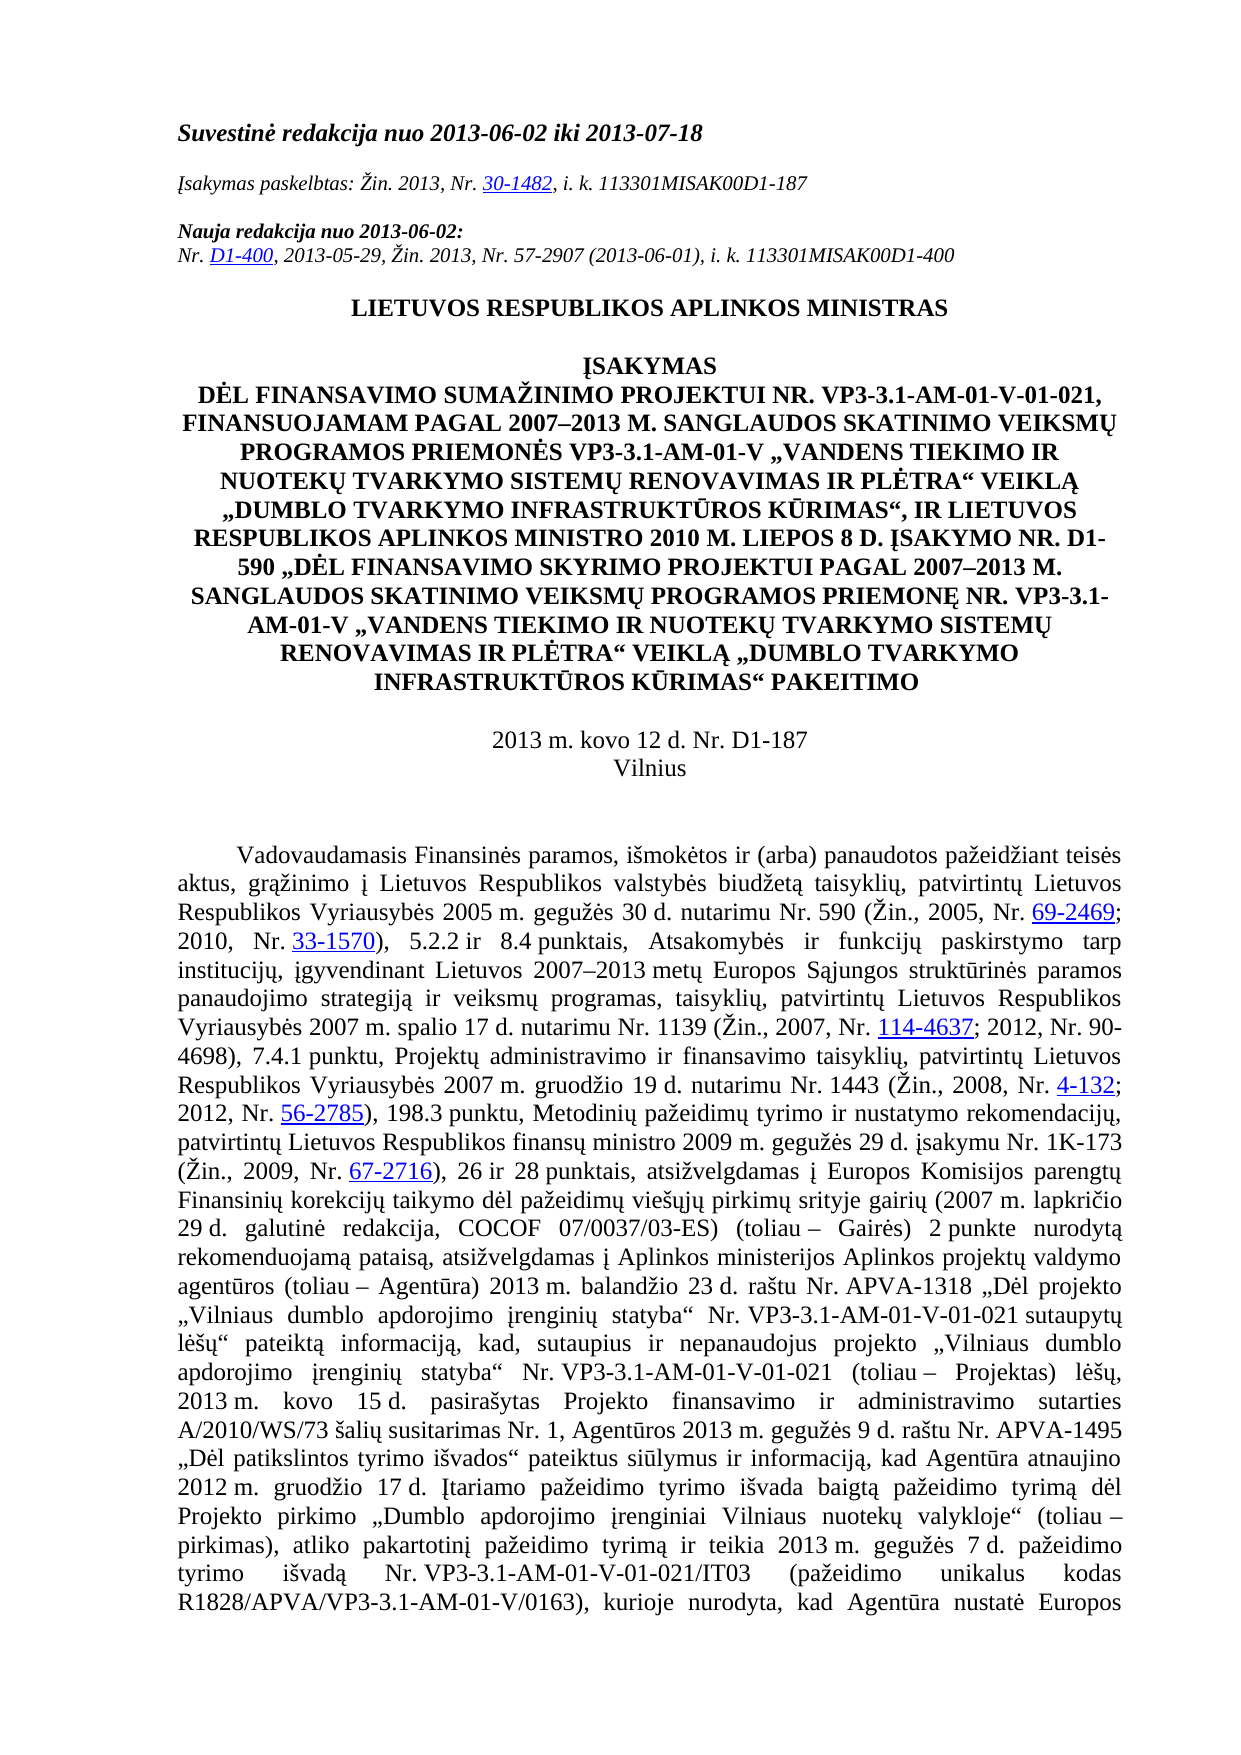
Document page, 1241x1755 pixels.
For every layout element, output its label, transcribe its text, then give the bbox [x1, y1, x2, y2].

text LIETUVOS RESPUBLIKOS APLINKOS MINISTRAS [177, 293, 1122, 322]
text Suvestinė redakcija nuo 2013-06-02 iki 2013-07-18 [177, 118, 1122, 147]
text Vadovaudamasis Finansinės paramos, išmokėtos ir (arba) panaudotos pažeidžiant teisės aktus, grąžinimo į Lietuvos Respublikos valstybės biudžetą taisyklių, patvirtintų Lietuvos Respublikos Vyriausybės 2005 m. gegužės 30 d. nutarimu Nr. 590 (Žin., 2005, Nr. 69-2469; 2010, Nr. 33-1570), 5.2.2 ir 8.4 punktais, Atsakomybės ir funkcijų paskirstymo tarp institucijų, įgyvendinant Lietuvos 2007–2013 metų Europos Sąjungos struktūrinės paramos panaudojimo strategiją ir veiksmų programas, taisyklių, patvirtintų Lietuvos Respublikos Vyriausybės 2007 m. spalio 17 d. nutarimu Nr. 1139 (Žin., 2007, Nr. 114-4637; 2012, Nr. 90-4698), 7.4.1 punktu, Projektų administravimo ir finansavimo taisyklių, patvirtintų Lietuvos Respublikos Vyriausybės 2007 m. gruodžio 19 d. nutarimu Nr. 1443 (Žin., 2008, Nr. 4-132; 2012, Nr. 56-2785), 198.3 punktu, Metodinių pažeidimų tyrimo ir nustatymo rekomendacijų, patvirtintų Lietuvos Respublikos finansų ministro 2009 m. gegužės 29 d. įsakymu Nr. 1K-173 (Žin., 2009, Nr. 67-2716), 26 ir 28 punktais, atsižvelgdamas į Europos Komisijos parengtų Finansinių korekcijų taikymo dėl pažeidimų viešųjų pirkimų srityje gairių (2007 m. lapkričio 29 d. galutinė redakcija, COCOF 07/0037/03-ES) (toliau – Gairės) 2 punkte nurodytą rekomenduojamą pataisą, atsižvelgdamas į Aplinkos ministerijos Aplinkos projektų valdymo agentūros (toliau – Agentūra) 2013 m. balandžio 23 d. raštu Nr. APVA-1318 „Dėl projekto „Vilniaus dumblo apdorojimo įrenginių statyba“ Nr. VP3-3.1-AM-01-V-01-021 sutaupytų lėšų“ pateiktą informaciją, kad, sutaupius ir nepanaudojus projekto „Vilniaus dumblo apdorojimo įrenginių statyba“ Nr. VP3-3.1-AM-01-V-01-021 (toliau – Projektas) lėšų, 2013 m. kovo 15 d. pasirašytas Projekto finansavimo ir administravimo sutarties A/2010/WS/73 šalių susitarimas Nr. 1, Agentūros 2013 m. gegužės 9 d. raštu Nr. APVA-1495 „Dėl patikslintos tyrimo išvados“ pateiktus siūlymus ir informaciją, kad Agentūra atnaujino 2012 m. gruodžio 17 d. Įtariamo pažeidimo tyrimo išvada baigtą pažeidimo tyrimą dėl Projekto pirkimo „Dumblo apdorojimo įrenginiai Vilniaus nuotekų valykloje“ (toliau – pirkimas), atliko pakartotinį pažeidimo tyrimą ir teikia 2013 m. gegužės 7 d. pažeidimo tyrimo išvadą Nr. VP3-3.1-AM-01-V-01-021/IT03 (pažeidimo unikalus kodas R1828/APVA/VP3-3.1-AM-01-V/0163), kurioje nurodyta, kad Agentūra nustatė Europos [177, 840, 1122, 1616]
text Vilnius [177, 753, 1122, 782]
text Nr. D1-400, 2013-05-29, Žin. 2013, Nr. 57-2907 (2013-06-01), i. k. 113301MISAK00D1-400 [177, 243, 1122, 267]
text ĮSAKYMAS [177, 351, 1122, 380]
text dėl finansavimo sumažinimo projektui Nr. vp3-3.1-AM-01-V-01-021, finansuojamam PAGAL 2007–2013 M. SANGLAUDOS SKATINIMO VEIKSMŲ PROGRAMOS PRIEMONės VP3-3.1-AM-01-V „VANDENS TIEKIMO IR NUOTEKŲ TVARKYMO SISTEMŲ RENOVAVIMAS IR PLĖTRA“ veiklą „dumblo tvarkymo infrastruktūros kūrimas“, ir LIETUVOS RESPUBLIKOS APLINKOS MINISTRO 2010 m. liepos 8 d. įsakymo Nr. d1-590 „DĖL FINANSAVIMO SKYRIMO PROJEKTUI PAGAL 2007–2013 M. SANGLAUDOS SKATINIMO VEIKSMŲ PROGRAMOS PRIEMONĘ Nr. VP3-3.1-AM-01-V „VANDENS TIEKIMO IR NUOTEKŲ TVARKYMO SISTEMŲ RENOVAVIMAS IR PLĖTRA“ VEIKLĄ „DUMBLO TVARKYMO INFRASTRUKTŪROS KŪRIMAS“ PAKEITIMO [177, 380, 1122, 696]
text 2013 m. kovo 12 d. Nr. D1-187 [177, 725, 1122, 753]
text Nauja redakcija nuo 2013-06-02: [177, 219, 1122, 243]
text Įsakymas paskelbtas: Žin. 2013, Nr. 30-1482, i. k. 113301MISAK00D1-187 [177, 171, 1122, 195]
